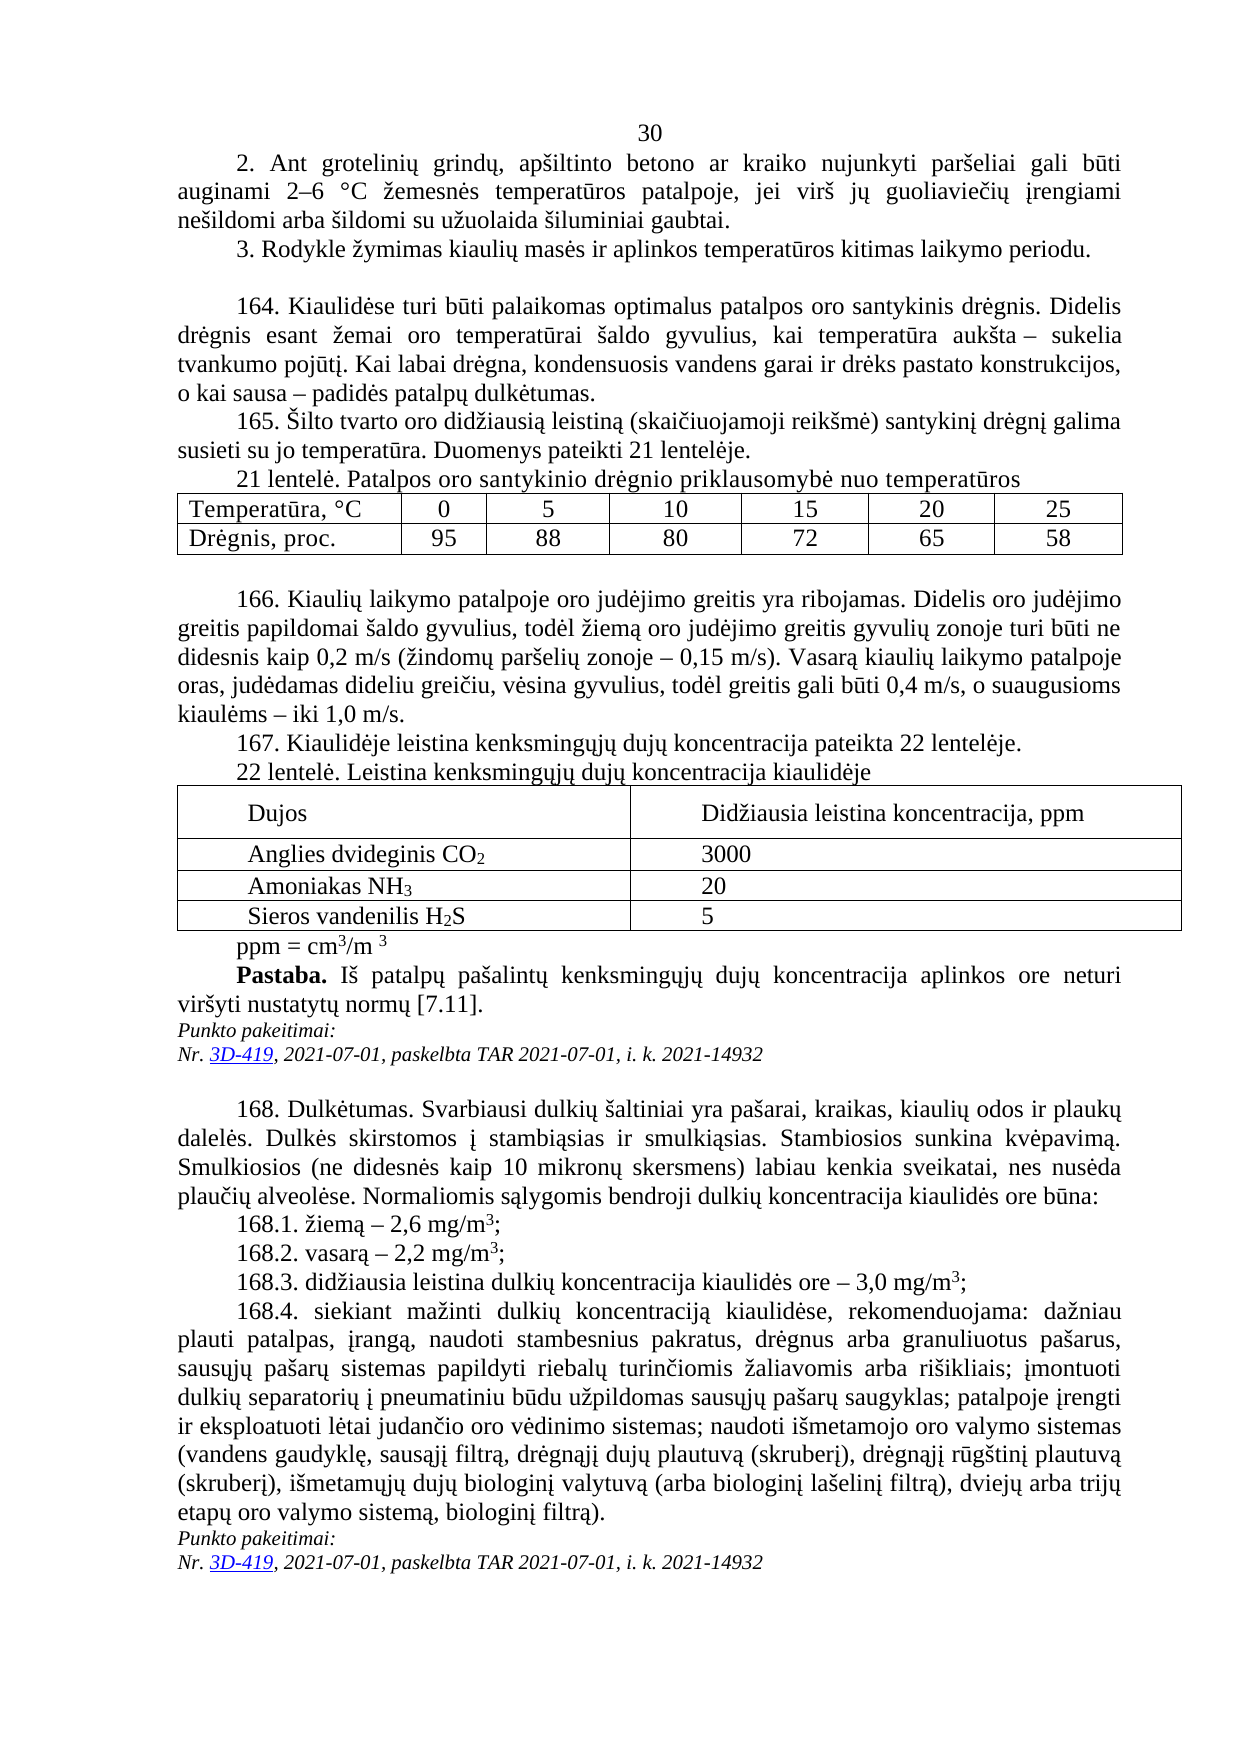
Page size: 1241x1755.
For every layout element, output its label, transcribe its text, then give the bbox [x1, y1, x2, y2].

table_cell 80 [610, 524, 741, 554]
text 168. Dulkėtumas. Svarbiausi dulkių šaltiniai yra pašarai, kraikas, kiaulių odos ir plaukų dalelės. Dulkės skirstomos į stambiąsias ir smulkiąsias. Stambiosios sunkina kvėpavimą. Smulkiosios (ne didesnės kaip 10 mikronų skersmens) labiau kenkia sveikatai, nes nusėda plaučių alveolėse. Normaliomis sąlygomis bendroji dulkių koncentracija kiaulidės ore būna: [177, 1094, 1122, 1209]
table_header Dujos [178, 786, 630, 838]
text 2. Ant grotelinių grindų, apšiltinto betono ar kraiko nujunkyti paršeliai gali būti auginami 2–6 °C žemesnės temperatūros patalpoje, jei virš jų guoliaviečių įrengiami nešildomi arba šildomi su užuolaida šiluminiai gaubtai. [177, 148, 1122, 234]
table_cell Anglies dvideginis CO2 [178, 839, 630, 870]
table_cell 20 [631, 871, 1181, 900]
text Punkto pakeitimai: [177, 1526, 1122, 1550]
text 21 lentelė. Patalpos oro santykinio drėgnio priklausomybė nuo temperatūros [177, 464, 1122, 493]
table_header 25 [995, 494, 1122, 522]
text 168.2. vasarą – 2,2 mg/m3; [177, 1238, 1122, 1267]
text 168.4. siekiant mažinti dulkių koncentraciją kiaulidėse, rekomenduojama: dažniau plauti patalpas, įrangą, naudoti stambesnius pakratus, drėgnus arba granuliuotus pašarus, sausųjų pašarų sistemas papildyti riebalų turinčiomis žaliavomis arba rišikliais; įmontuoti dulkių separatorių į pneumatiniu būdu užpildomas sausųjų pašarų saugyklas; patalpoje įrengti ir eksploatuoti lėtai judančio oro vėdinimo sistemas; naudoti išmetamojo oro valymo sistemas (vandens gaudyklę, sausąjį filtrą, drėgnąjį dujų plautuvą (skruberį), drėgnąjį rūgštinį plautuvą (skruberį), išmetamųjų dujų biologinį valytuvą (arba biologinį lašelinį filtrą), dviejų arba trijų etapų oro valymo sistemą, biologinį filtrą). [177, 1296, 1122, 1526]
text 22 lentelė. Leistina kenksmingųjų dujų koncentracija kiaulidėje [177, 757, 1122, 785]
table_cell Amoniakas NH3 [178, 871, 630, 900]
table_cell 65 [869, 524, 994, 554]
table_header Temperatūra, °C [178, 494, 401, 522]
text 167. Kiaulidėje leistina kenksmingųjų dujų koncentracija pateikta 22 lentelėje. [177, 728, 1122, 757]
table_cell 5 [631, 901, 1181, 930]
table_cell 72 [742, 524, 868, 554]
table_header 5 [487, 494, 609, 522]
table_header 15 [742, 494, 868, 522]
text 3. Rodykle žymimas kiaulių masės ir aplinkos temperatūros kitimas laikymo periodu. [177, 234, 1122, 263]
text Pastaba. Iš patalpų pašalintų kenksmingųjų dujų koncentracija aplinkos ore neturi viršyti nustatytų normų [7.11]. [177, 960, 1122, 1018]
text 164. Kiaulidėse turi būti palaikomas optimalus patalpos oro santykinis drėgnis. Didelis drėgnis esant žemai oro temperatūrai šaldo gyvulius, kai temperatūra aukšta – sukelia tvankumo pojūtį. Kai labai drėgna, kondensuosis vandens garai ir drėks pastato konstrukcijos, o kai sausa – padidės patalpų dulkėtumas. [177, 291, 1122, 406]
table_cell 3000 [631, 839, 1181, 870]
table_header 20 [869, 494, 994, 522]
text 165. Šilto tvarto oro didžiausią leistiną (skaičiuojamoji reikšmė) santykinį drėgnį galima susieti su jo temperatūra. Duomenys pateikti 21 lentelėje. [177, 406, 1122, 464]
text 168.3. didžiausia leistina dulkių koncentracija kiaulidės ore – 3,0 mg/m3; [177, 1267, 1122, 1296]
table_cell Drėgnis, proc. [178, 524, 401, 554]
text ppm = cm3/m 3 [177, 931, 1122, 960]
text Nr. 3D-419, 2021-07-01, paskelbta TAR 2021-07-01, i. k. 2021-14932 [177, 1042, 1122, 1066]
table_header 0 [402, 494, 486, 522]
text 168.1. žiemą – 2,6 mg/m3; [177, 1209, 1122, 1238]
text 166. Kiaulių laikymo patalpoje oro judėjimo greitis yra ribojamas. Didelis oro judėjimo greitis papildomai šaldo gyvulius, todėl žiemą oro judėjimo greitis gyvulių zonoje turi būti ne didesnis kaip 0,2 m/s (žindomų paršelių zonoje – 0,15 m/s). Vasarą kiaulių laikymo patalpoje oras, judėdamas dideliu greičiu, vėsina gyvulius, todėl greitis gali būti 0,4 m/s, o suaugusioms kiaulėms – iki 1,0 m/s. [177, 584, 1122, 728]
table_header Didžiausia leistina koncentracija, ppm [631, 786, 1181, 838]
text Nr. 3D-419, 2021-07-01, paskelbta TAR 2021-07-01, i. k. 2021-14932 [177, 1550, 1122, 1574]
text Punkto pakeitimai: [177, 1018, 1122, 1042]
table_cell Sieros vandenilis H2S [178, 901, 630, 930]
table_header 10 [610, 494, 741, 522]
table_cell 58 [995, 524, 1122, 554]
table_cell 95 [402, 524, 486, 554]
table_cell 88 [487, 524, 609, 554]
